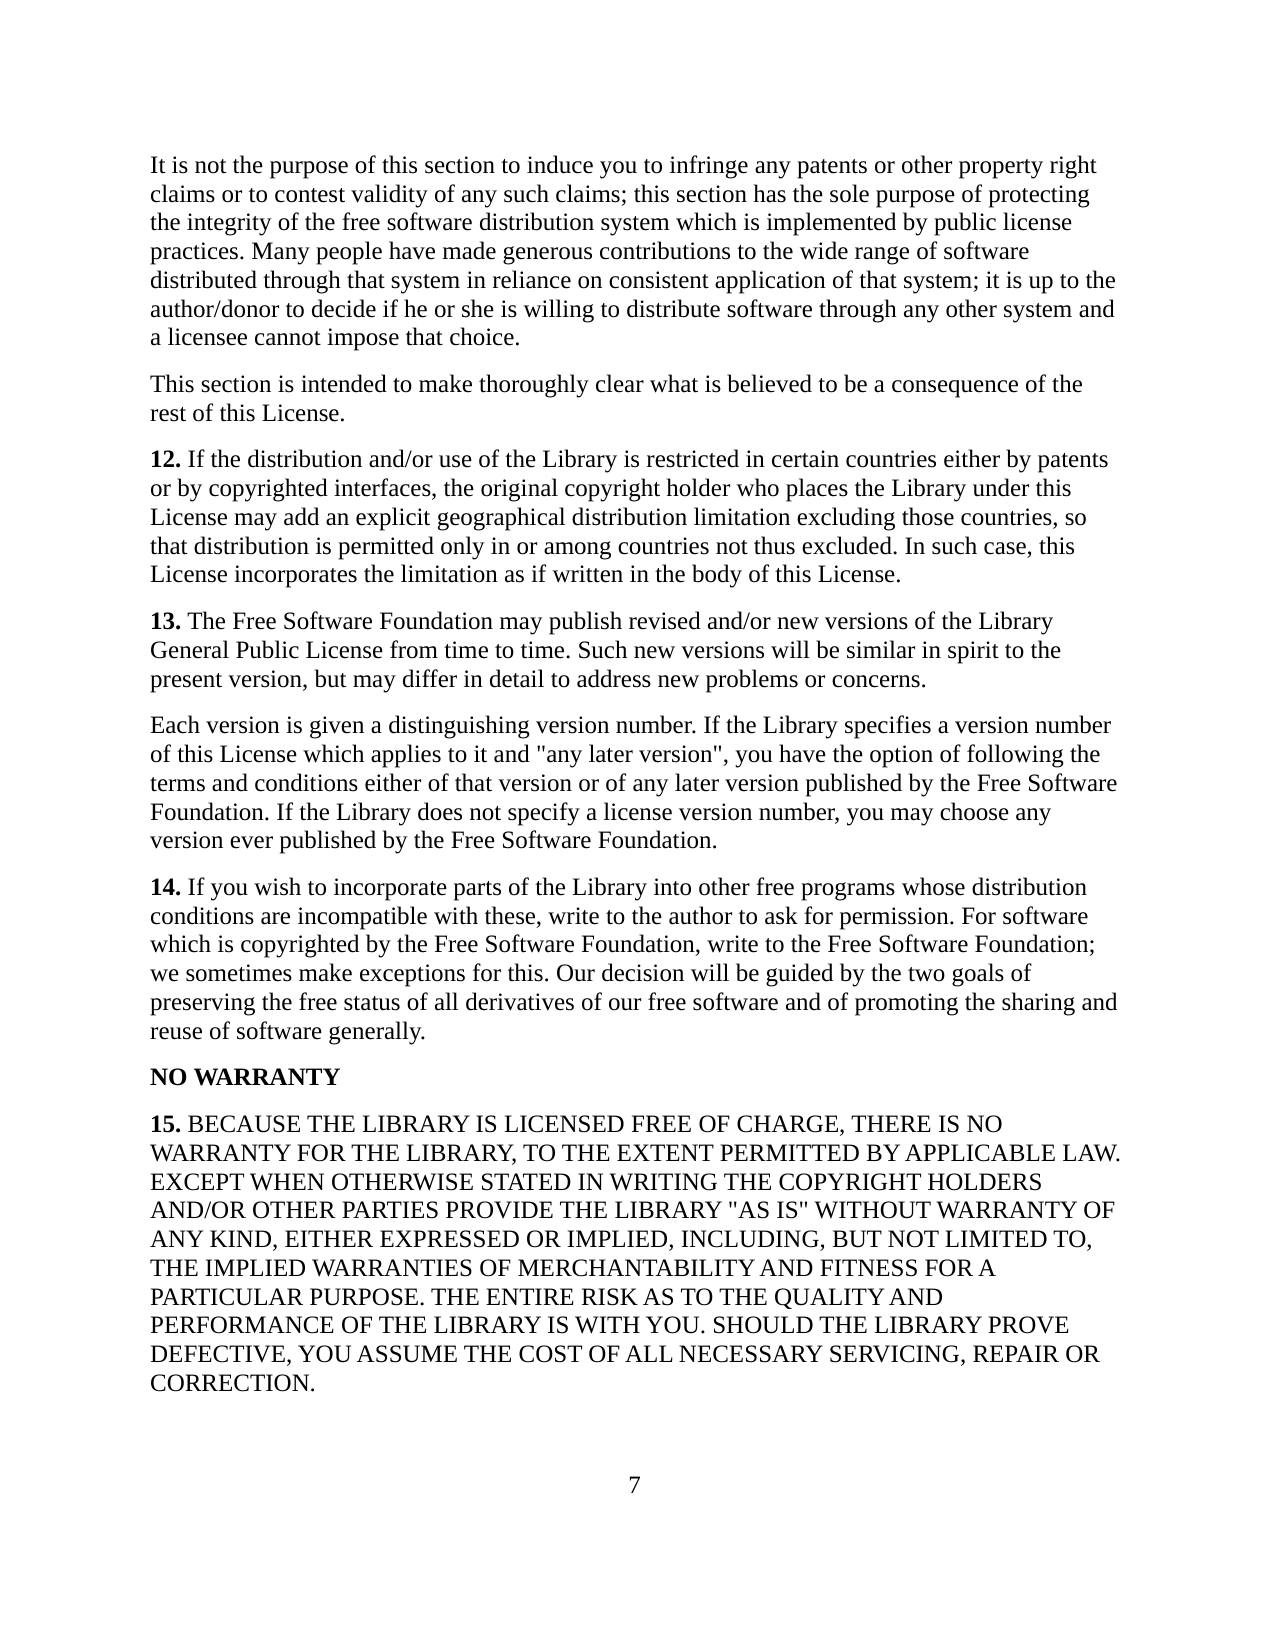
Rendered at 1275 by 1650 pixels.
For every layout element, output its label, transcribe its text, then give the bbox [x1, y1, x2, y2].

text 13. The Free Software Foundation may publish revised and/or new versions of the Library General Public License from time to time. Such new versions will be similar in spirit to the present version, but may differ in detail to address new problems or concerns. [150, 606, 1125, 692]
text Each version is given a distinguishing version number. If the Library specifies a version number of this License which applies to it and "any later version", you have the option of following the terms and conditions either of that version or of any later version published by the Free Software Foundation. If the Library does not specify a license version number, you may choose any version ever published by the Free Software Foundation. [150, 710, 1125, 854]
text NO WARRANTY [150, 1062, 1125, 1091]
text 15. BECAUSE THE LIBRARY IS LICENSED FREE OF CHARGE, THERE IS NO WARRANTY FOR THE LIBRARY, TO THE EXTENT PERMITTED BY APPLICABLE LAW. EXCEPT WHEN OTHERWISE STATED IN WRITING THE COPYRIGHT HOLDERS AND/OR OTHER PARTIES PROVIDE THE LIBRARY "AS IS" WITHOUT WARRANTY OF ANY KIND, EITHER EXPRESSED OR IMPLIED, INCLUDING, BUT NOT LIMITED TO, THE IMPLIED WARRANTIES OF MERCHANTABILITY AND FITNESS FOR A PARTICULAR PURPOSE. THE ENTIRE RISK AS TO THE QUALITY AND PERFORMANCE OF THE LIBRARY IS WITH YOU. SHOULD THE LIBRARY PROVE DEFECTIVE, YOU ASSUME THE COST OF ALL NECESSARY SERVICING, REPAIR OR CORRECTION. [150, 1109, 1125, 1397]
text It is not the purpose of this section to induce you to infringe any patents or other property right claims or to contest validity of any such claims; this section has the sole purpose of protecting the integrity of the free software distribution system which is implemented by public license practices. Many people have made generous contributions to the wide range of software distributed through that system in reliance on consistent application of that system; it is up to the author/donor to decide if he or she is willing to distribute software through any other system and a licensee cannot impose that choice. [150, 150, 1125, 351]
text 14. If you wish to incorporate parts of the Library into other free programs whose distribution conditions are incompatible with these, write to the author to ask for permission. For software which is copyrighted by the Free Software Foundation, write to the Free Software Foundation; we sometimes make exceptions for this. Our decision will be guided by the two goals of preserving the free status of all derivatives of our free software and of promoting the sharing and reuse of software generally. [150, 872, 1125, 1044]
text This section is intended to make thoroughly clear what is believed to be a consequence of the rest of this License. [150, 369, 1125, 427]
text 12. If the distribution and/or use of the Library is restricted in certain countries either by patents or by copyrighted interfaces, the original copyright holder who places the Library under this License may add an explicit geographical distribution limitation excluding those countries, so that distribution is permitted only in or among countries not thus excluded. In such case, this License incorporates the limitation as if written in the body of this License. [150, 444, 1125, 588]
